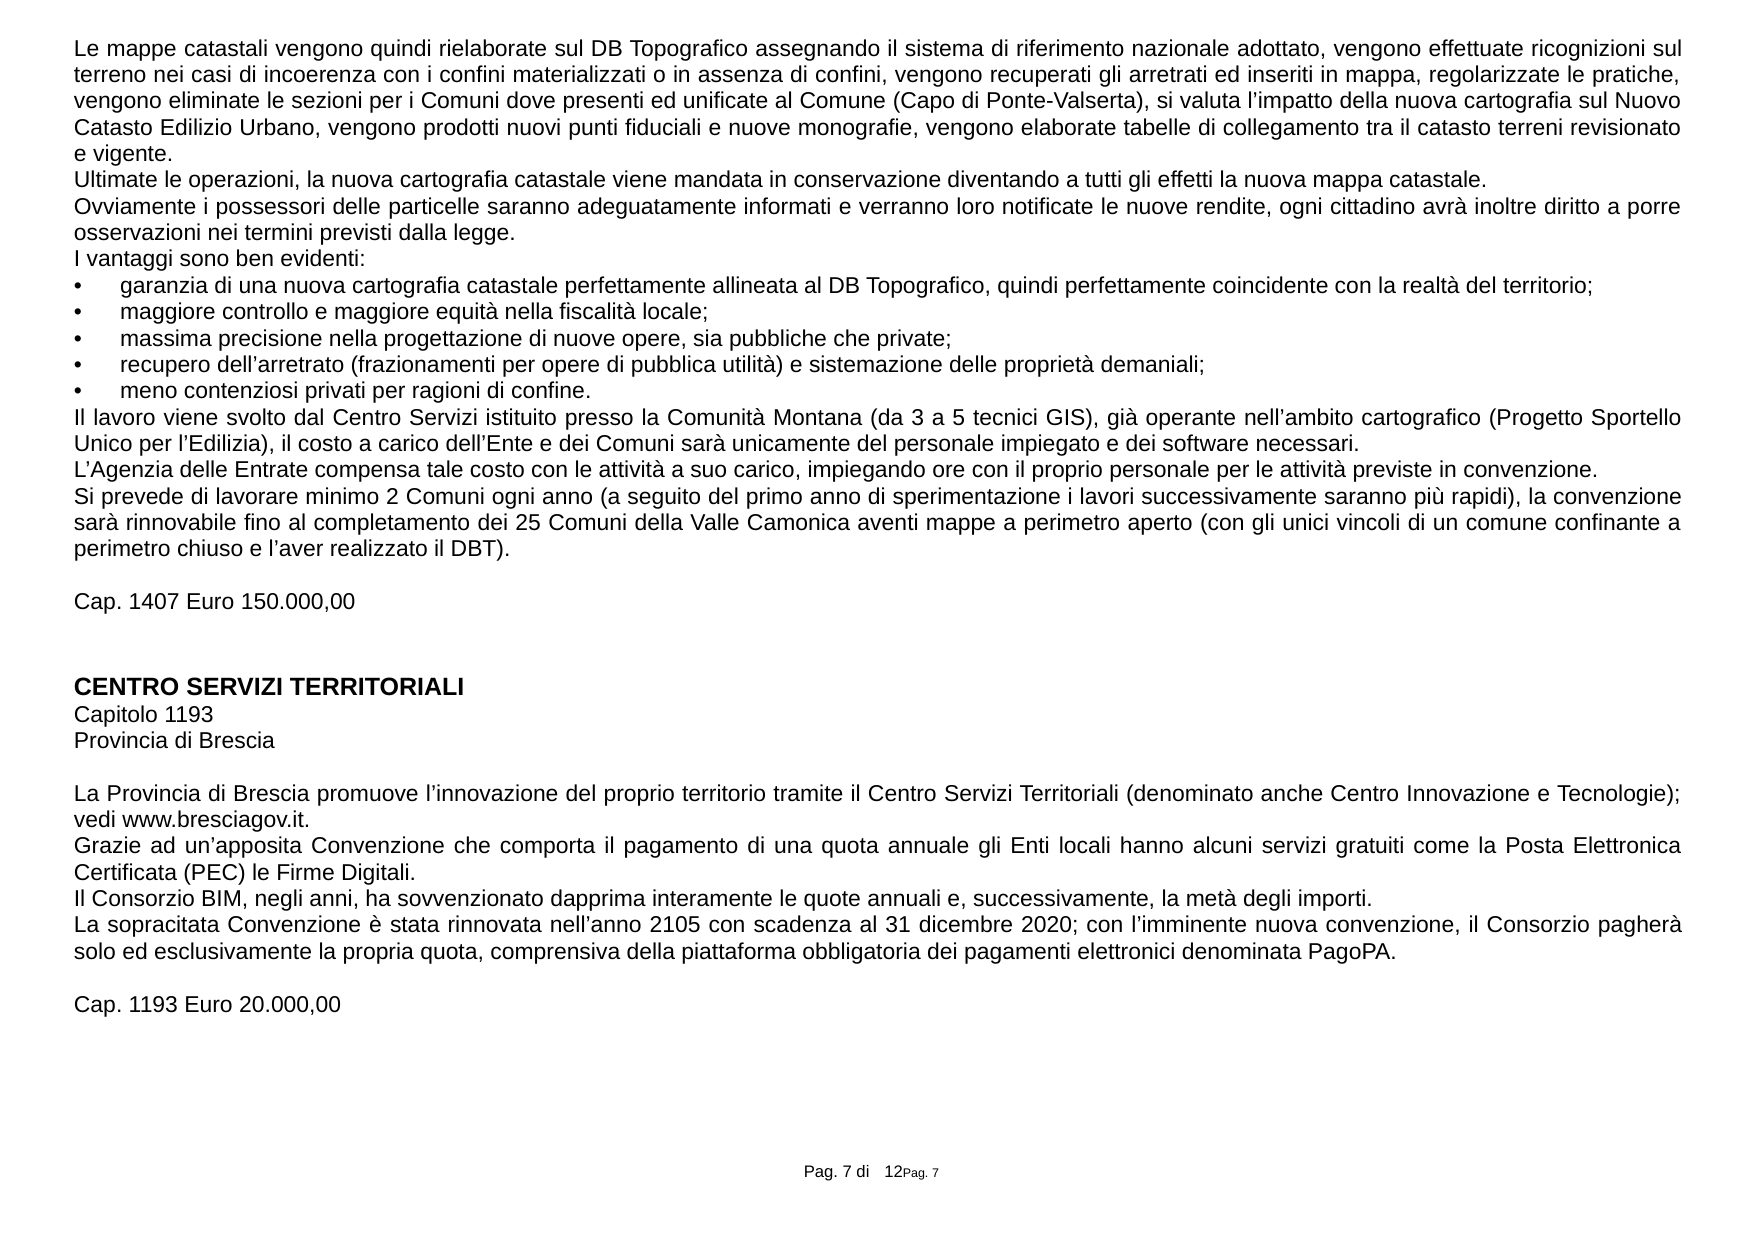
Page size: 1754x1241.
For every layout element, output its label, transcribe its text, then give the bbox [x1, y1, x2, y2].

text Cap. 1407 Euro 150.000,00 [74, 588, 1683, 614]
text • garanzia di una nuova cartografia catastale perfettamente allineata al DB Topografico, quindi perfettamente coincidente con la realtà del territorio; [74, 272, 1683, 298]
text Si prevede di lavorare minimo 2 Comuni ogni anno (a seguito del primo anno di sperimentazione i lavori successivamente saranno più rapidi), la convenzione sarà rinnovabile fino al completamento dei 25 Comuni della Valle Camonica aventi mappe a perimetro aperto (con gli unici vincoli di un comune confinante a perimetro chiuso e l’aver realizzato il DBT). [74, 483, 1683, 562]
text • meno contenziosi privati per ragioni di confine. [74, 377, 1683, 403]
text • maggiore controllo e maggiore equità nella fiscalità locale; [74, 298, 1683, 324]
text I vantaggi sono ben evidenti: [74, 245, 1683, 272]
text La Provincia di Brescia promuove l’innovazione del proprio territorio tramite il Centro Servizi Territoriali (denominato anche Centro Innovazione e Tecnologie); vedi www.bresciagov.it. [74, 780, 1683, 832]
text Il lavoro viene svolto dal Centro Servizi istituito presso la Comunità Montana (da 3 a 5 tecnici GIS), già operante nell’ambito cartografico (Progetto Sportello Unico per l’Edilizia), il costo a carico dell’Ente e dei Comuni sarà unicamente del personale impiegato e dei software necessari. [74, 403, 1683, 456]
text Ultimate le operazioni, la nuova cartografia catastale viene mandata in conservazione diventando a tutti gli effetti la nuova mappa catastale. [74, 166, 1683, 193]
text L’Agenzia delle Entrate compensa tale costo con le attività a suo carico, impiegando ore con il proprio personale per le attività previste in convenzione. [74, 456, 1683, 483]
text Il Consorzio BIM, negli anni, ha sovvenzionato dapprima interamente le quote annuali e, successivamente, la metà degli importi. [74, 885, 1683, 911]
text Capitolo 1193 [74, 701, 1683, 727]
text • recupero dell’arretrato (frazionamenti per opere di pubblica utilità) e sistemazione delle proprietà demaniali; [74, 351, 1683, 377]
text Grazie ad un’apposita Convenzione che comporta il pagamento di una quota annuale gli Enti locali hanno alcuni servizi gratuiti come la Posta Elettronica Certificata (PEC) le Firme Digitali. [74, 832, 1683, 885]
text • massima precisione nella progettazione di nuove opere, sia pubbliche che private; [74, 324, 1683, 351]
text Le mappe catastali vengono quindi rielaborate sul DB Topografico assegnando il sistema di riferimento nazionale adottato, vengono effettuate ricognizioni sul terreno nei casi di incoerenza con i confini materializzati o in assenza di confini, vengono recuperati gli arretrati ed inseriti in mappa, regolarizzate le pratiche, vengono eliminate le sezioni per i Comuni dove presenti ed unificate al Comune (Capo di Ponte-Valserta), si valuta l’impatto della nuova cartografia sul Nuovo Catasto Edilizio Urbano, vengono prodotti nuovi punti fiduciali e nuove monografie, vengono elaborate tabelle di collegamento tra il catasto terreni revisionato e vigente. [74, 34, 1683, 166]
text Cap. 1193 Euro 20.000,00 [74, 991, 1683, 1017]
text CENTRO SERVIZI TERRITORIALI [74, 672, 1683, 701]
text La sopracitata Convenzione è stata rinnovata nell’anno 2105 con scadenza al 31 dicembre 2020; con l’imminente nuova convenzione, il Consorzio pagherà solo ed esclusivamente la propria quota, comprensiva della piattaforma obbligatoria dei pagamenti elettronici denominata PagoPA. [74, 911, 1683, 964]
text Provincia di Brescia [74, 727, 1683, 753]
text Ovviamente i possessori delle particelle saranno adeguatamente informati e verranno loro notificate le nuove rendite, ogni cittadino avrà inoltre diritto a porre osservazioni nei termini previsti dalla legge. [74, 193, 1683, 245]
